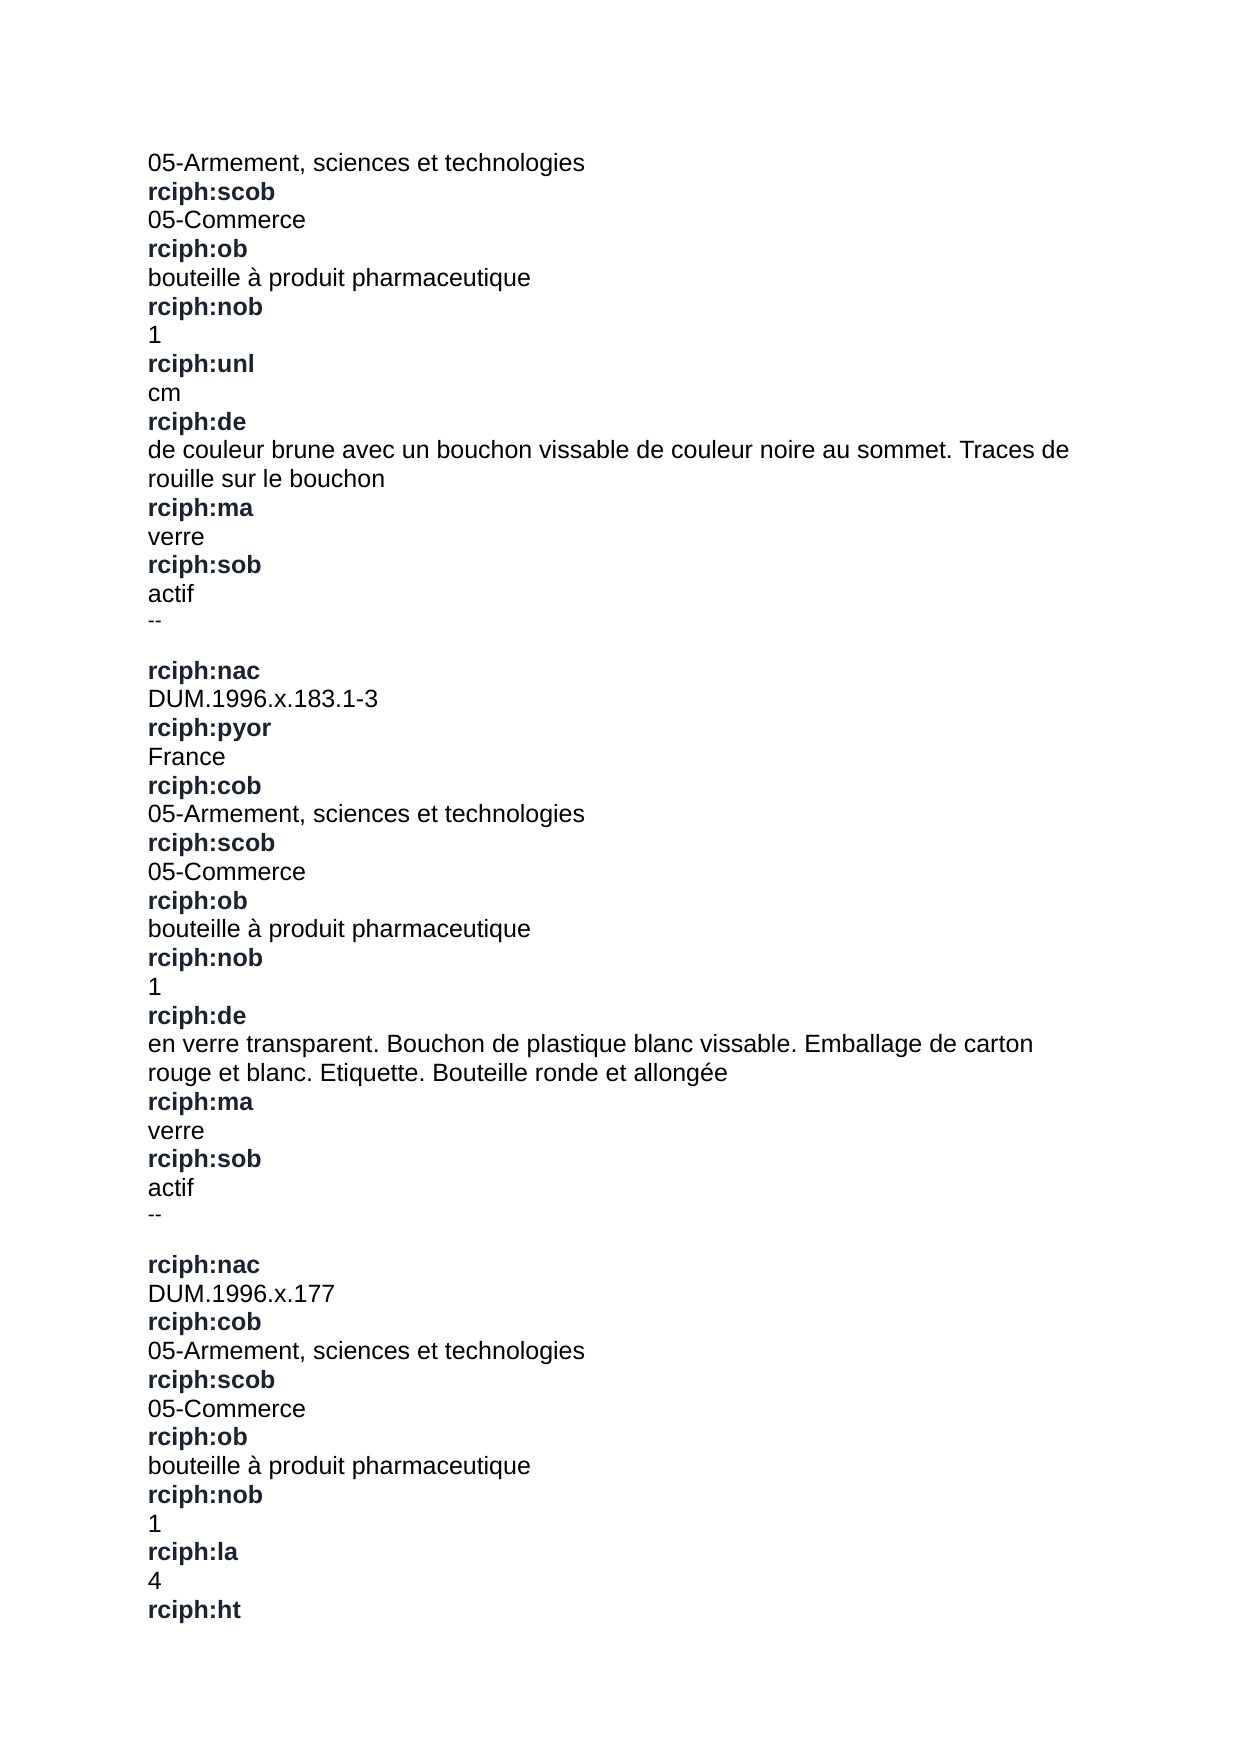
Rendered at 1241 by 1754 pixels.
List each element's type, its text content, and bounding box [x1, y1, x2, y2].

text bouteille à produit pharmaceutique [148, 263, 1092, 291]
text actif [148, 1173, 1092, 1202]
text -- [148, 608, 1092, 632]
text France [148, 742, 1092, 771]
text actif [148, 579, 1092, 608]
text bouteille à produit pharmaceutique [148, 1451, 1092, 1480]
text -- [148, 1202, 1092, 1226]
text rciph:nac [148, 1250, 1092, 1278]
text verre [148, 521, 1092, 550]
text rciph:nob [148, 943, 1092, 972]
text rciph:ma [148, 493, 1092, 521]
text rciph:nac [148, 656, 1092, 684]
text en verre transparent. Bouchon de plastique blanc vissable. Emballage de carton rouge et blanc. Etiquette. Bouteille ronde et allongée [148, 1029, 1092, 1087]
text rciph:ht [148, 1595, 1092, 1623]
text rciph:cob [148, 771, 1092, 799]
text rciph:unl [148, 349, 1092, 378]
text de couleur brune avec un bouchon vissable de couleur noire au sommet. Traces de rouille sur le bouchon [148, 435, 1092, 493]
text rciph:pyor [148, 713, 1092, 742]
text 05-Commerce [148, 205, 1092, 234]
text rciph:scob [148, 828, 1092, 857]
text rciph:ob [148, 886, 1092, 914]
text rciph:sob [148, 1144, 1092, 1173]
text rciph:nob [148, 1480, 1092, 1508]
text rciph:scob [148, 1365, 1092, 1393]
text rciph:nob [148, 291, 1092, 320]
text 1 [148, 972, 1092, 1001]
text 1 [148, 320, 1092, 349]
text DUM.1996.x.183.1-3 [148, 684, 1092, 713]
text 05-Commerce [148, 857, 1092, 886]
text DUM.1996.x.177 [148, 1278, 1092, 1307]
text bouteille à produit pharmaceutique [148, 914, 1092, 943]
text 4 [148, 1566, 1092, 1595]
text rciph:ob [148, 234, 1092, 263]
text rciph:cob [148, 1307, 1092, 1336]
text 05-Commerce [148, 1393, 1092, 1422]
text rciph:ma [148, 1087, 1092, 1116]
text 05-Armement, sciences et technologies [148, 799, 1092, 828]
text rciph:sob [148, 550, 1092, 579]
text 1 [148, 1508, 1092, 1537]
text rciph:la [148, 1537, 1092, 1566]
text cm [148, 378, 1092, 406]
text rciph:scob [148, 176, 1092, 205]
text rciph:ob [148, 1422, 1092, 1451]
text rciph:de [148, 1001, 1092, 1029]
text verre [148, 1116, 1092, 1144]
text rciph:de [148, 406, 1092, 435]
text 05-Armement, sciences et technologies [148, 148, 1092, 176]
text 05-Armement, sciences et technologies [148, 1336, 1092, 1365]
